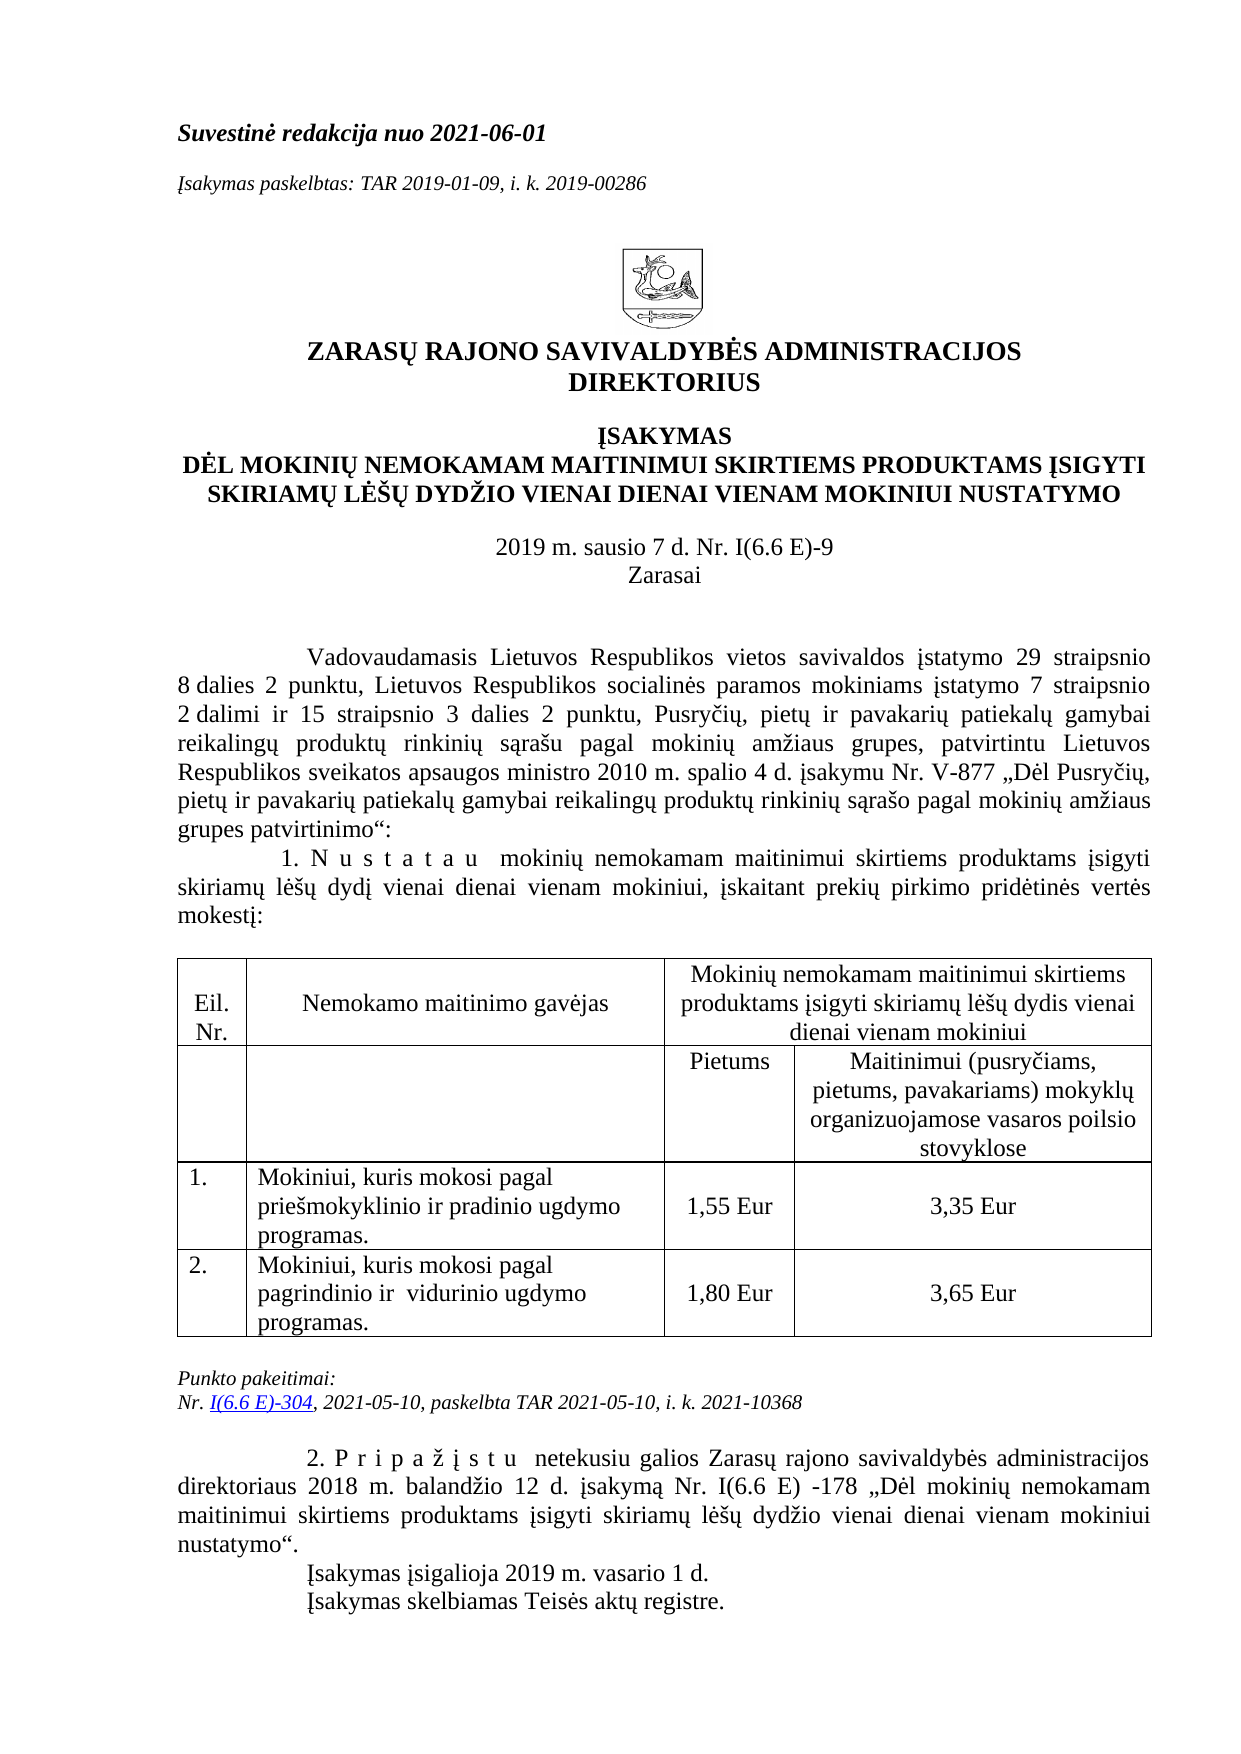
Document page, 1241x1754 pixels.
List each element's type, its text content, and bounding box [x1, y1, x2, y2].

text Nr. I(6.6 E)-304, 2021-05-10, paskelbta TAR 2021-05-10, i. k. 2021-10368 [177, 1390, 1152, 1414]
text Įsakymas įsigalioja 2019 m. vasario 1 d. [177, 1558, 1152, 1586]
text 2. P r i p a ž į s t u netekusiu galios Zarasų rajono savivaldybės administracijos direktoriaus 2018 m. balandžio 12 d. įsakymą Nr. I(6.6 E) -178 „Dėl mokinių nemokamam maitinimui skirtiems produktams įsigyti skiriamų lėšų dydžio vienai dienai vienam mokiniui nustatymo“. [177, 1443, 1152, 1558]
table_cell 1. [178, 1163, 246, 1249]
text direktorius [177, 366, 1152, 397]
table_cell 1,55 Eur [665, 1163, 794, 1249]
table_header Eil. Nr. [178, 959, 246, 1045]
table_cell 3,35 Eur [795, 1163, 1151, 1249]
text DĖL MOKINIŲ NEMOKAMAM MAITINIMUI SKIRTIEMS PRODUKTAMS ĮSIGYTI SKIRIAMŲ LĖŠŲ DYDŽIO VIENAI DIENAI VIENAM MOKINIUI NUSTATYMO [177, 450, 1152, 507]
text Punkto pakeitimai: [177, 1366, 1152, 1390]
table_cell Maitinimui (pusryčiams, pietums, pavakariams) mokyklų organizuojamose vasaros poilsio stovyklose [795, 1046, 1151, 1161]
table_cell 3,65 Eur [795, 1250, 1151, 1336]
table_cell Pietums [665, 1046, 794, 1161]
text Vadovaudamasis Lietuvos Respublikos vietos savivaldos įstatymo 29 straipsnio 8 dalies 2 punktu, Lietuvos Respublikos socialinės paramos mokiniams įstatymo 7 straipsnio 2 dalimi ir 15 straipsnio 3 dalies 2 punktu, Pusryčių, pietų ir pavakarių patiekalų gamybai reikalingų produktų rinkinių sąrašu pagal mokinių amžiaus grupes, patvirtintu Lietuvos Respublikos sveikatos apsaugos ministro 2010 m. spalio 4 d. įsakymu Nr. V-877 „Dėl Pusryčių, pietų ir pavakarių patiekalų gamybai reikalingų produktų rinkinių sąrašo pagal mokinių amžiaus grupes patvirtinimo“: [177, 642, 1152, 843]
text Įsakymas paskelbtas: TAR 2019-01-09, i. k. 2019-00286 [177, 171, 1152, 195]
table_cell Mokiniui, kuris mokosi pagal pagrindinio ir vidurinio ugdymo programas. [247, 1250, 664, 1336]
table_header Mokinių nemokamam maitinimui skirtiems produktams įsigyti skiriamų lėšų dydis vienai dienai vienam mokiniui [665, 959, 1151, 1045]
text 2019 m. sausio 7 d. Nr. I(6.6 E)-9 [177, 532, 1152, 560]
table_cell Mokiniui, kuris mokosi pagal priešmokyklinio ir pradinio ugdymo programas. [247, 1163, 664, 1249]
table_header Nemokamo maitinimo gavėjas [247, 959, 664, 1045]
table_cell 2. [178, 1250, 246, 1336]
table_cell [247, 1046, 664, 1161]
table_cell 1,80 Eur [665, 1250, 794, 1336]
text Įsakymas skelbiamas Teisės aktų registre. [177, 1586, 1152, 1615]
text 1. N u s t a t a u mokinių nemokamam maitinimui skirtiems produktams įsigyti skiriamų lėšų dydį vienai dienai vienam mokiniui, įskaitant prekių pirkimo pridėtinės vertės mokestį: [177, 843, 1152, 929]
table_cell [178, 1046, 246, 1161]
text ĮSAKYMAS [177, 421, 1152, 450]
text Zarasai [177, 560, 1152, 589]
text Suvestinė redakcija nuo 2021-06-01 [177, 118, 1152, 147]
text Zarasų rajono SAVIVALDYBĖS ADMINISTRAcijos [177, 335, 1152, 366]
